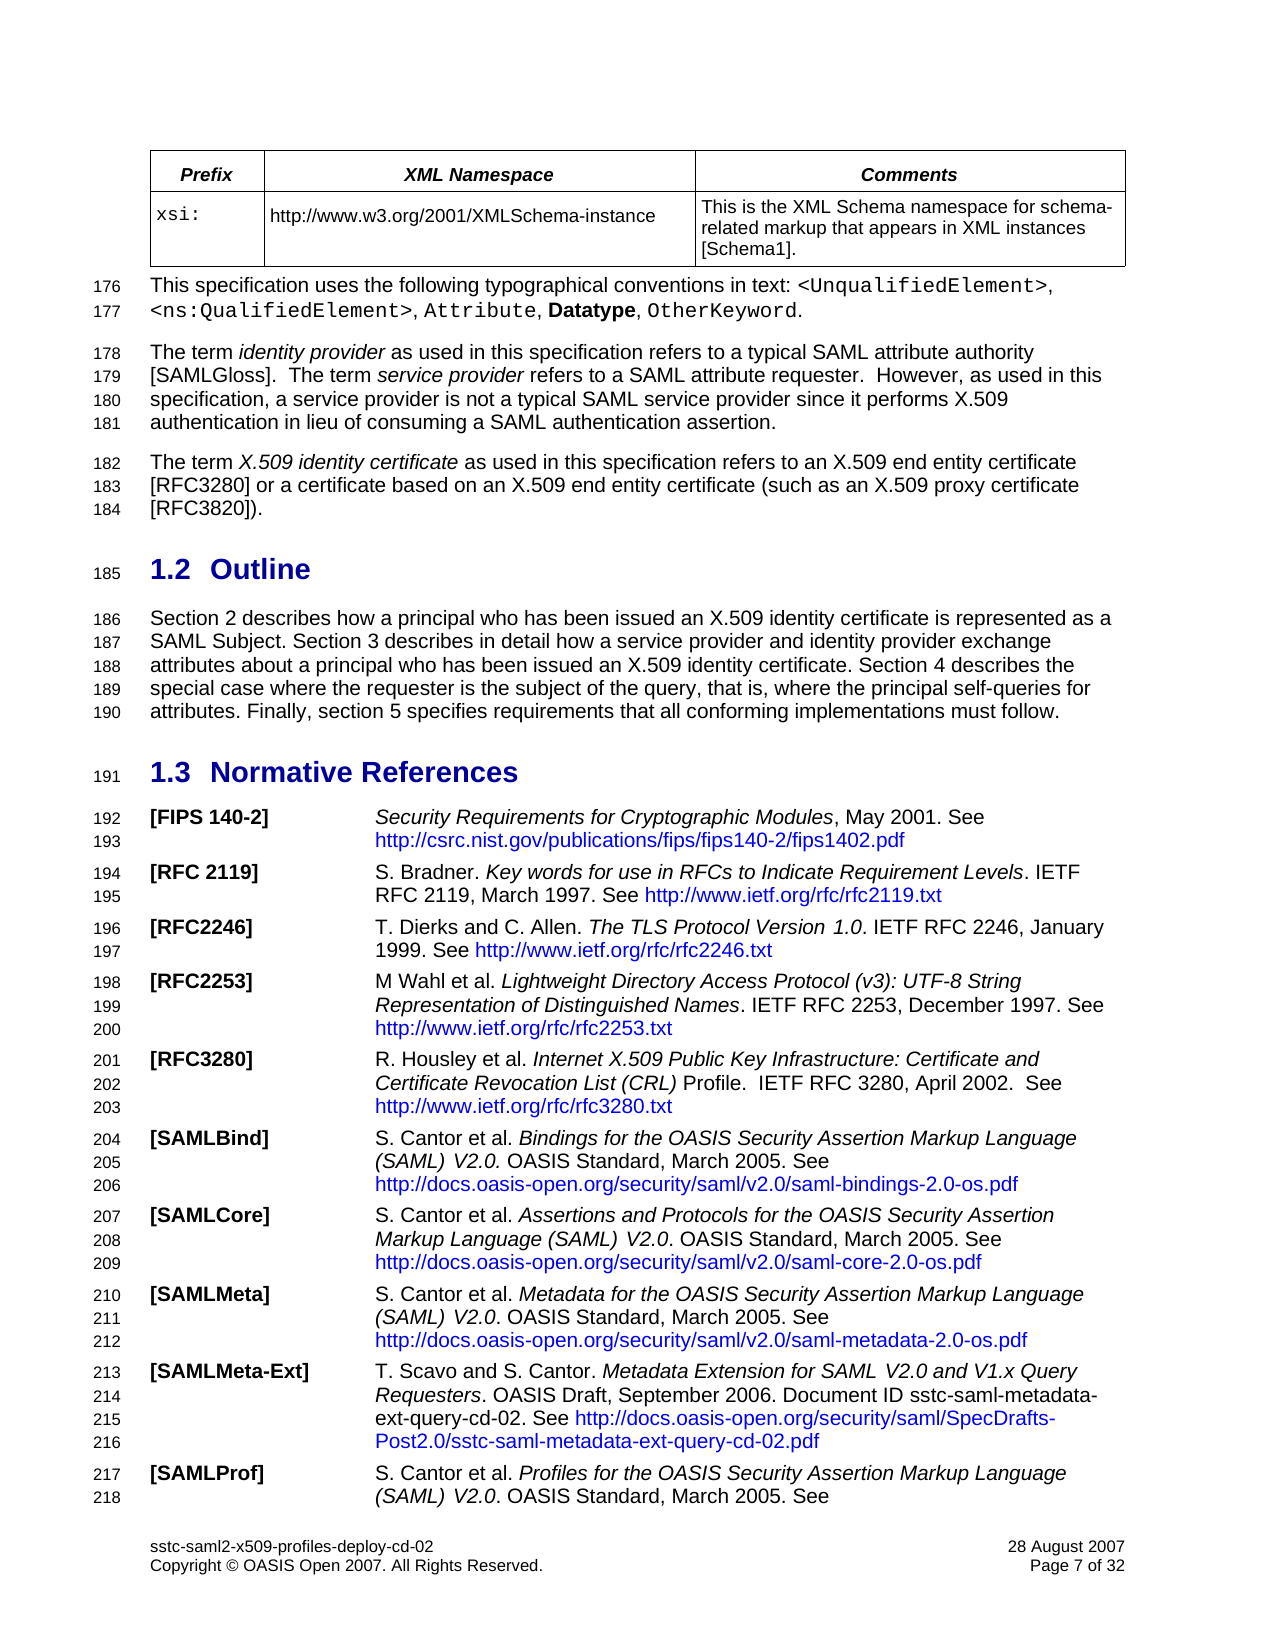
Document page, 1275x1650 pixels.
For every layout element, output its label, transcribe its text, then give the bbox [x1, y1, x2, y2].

table_cell This is the XML Schema namespace for schema-related markup that appears in XML instances [Schema1]. [696, 192, 1125, 266]
text This specification uses the following typographical conventions in text: <UnqualifiedElement>, <ns:QualifiedElement>, Attribute, Datatype, OtherKeyword. [150, 274, 1125, 324]
table_cell http://www.w3.org/2001/XMLSchema-instance [265, 192, 695, 266]
text [SAMLBind] S. Cantor et al. Bindings for the OASIS Security Assertion Markup Language (SAML) V2.0. OASIS Standard, March 2005. See http://docs.oasis-open.org/security/saml/v2.0/saml-bindings-2.0-os.pdf [150, 1126, 1125, 1196]
text [SAMLCore] S. Cantor et al. Assertions and Protocols for the OASIS Security Assertion Markup Language (SAML) V2.0. OASIS Standard, March 2005. See http://docs.oasis-open.org/security/saml/v2.0/saml-core-2.0-os.pdf [150, 1204, 1125, 1274]
text [SAMLProf] S. Cantor et al. Profiles for the OASIS Security Assertion Markup Language (SAML) V2.0. OASIS Standard, March 2005. See [150, 1461, 1125, 1508]
table_header XML Namespace [265, 151, 695, 191]
table_header Prefix [151, 151, 264, 191]
text The term identity provider as used in this specification refers to a typical SAML attribute authority [SAMLGloss]. The term service provider refers to a SAML attribute requester. However, as used in this specification, a service provider is not a typical SAML service provider since it performs X.509 authentication in lieu of consuming a SAML authentication assertion. [150, 341, 1125, 434]
text [RFC3280] R. Housley et al. Internet X.509 Public Key Infrastructure: Certificate and Certificate Revocation List (CRL) Profile. IETF RFC 3280, April 2002. See http://www.ietf.org/rfc/rfc3280.txt [150, 1048, 1125, 1118]
table_cell xsi: [151, 192, 264, 266]
text Section 2 describes how a principal who has been issued an X.509 identity certificate is represented as a SAML Subject. Section 3 describes in detail how a service provider and identity provider exchange attributes about a principal who has been issued an X.509 identity certificate. Section 4 describes the special case where the requester is the subject of the query, that is, where the principal self-queries for attributes. Finally, section 5 specifies requirements that all conforming implementations must follow. [150, 607, 1125, 723]
table_header Comments [696, 151, 1125, 191]
text The term X.509 identity certificate as used in this specification refers to an X.509 end entity certificate [RFC3280] or a certificate based on an X.509 end entity certificate (such as an X.509 proxy certificate [RFC3820]). [150, 450, 1125, 520]
text [SAMLMeta] S. Cantor et al. Metadata for the OASIS Security Assertion Markup Language (SAML) V2.0. OASIS Standard, March 2005. See http://docs.oasis-open.org/security/saml/v2.0/saml-metadata-2.0-os.pdf [150, 1282, 1125, 1352]
subtitle Normative References [150, 756, 1125, 789]
text [FIPS 140-2] Security Requirements for Cryptographic Modules, May 2001. See http://csrc.nist.gov/publications/fips/fips140-2/fips1402.pdf [150, 806, 1125, 852]
text [SAMLMeta-Ext] T. Scavo and S. Cantor. Metadata Extension for SAML V2.0 and V1.x Query Requesters. OASIS Draft, September 2006. Document ID sstc-saml-metadata-ext-query-cd-02. See http://docs.oasis-open.org/security/saml/SpecDrafts-Post2.0/sstc-saml-metadata-ext-query-cd-02.pdf [150, 1360, 1125, 1453]
text [RFC2253] M Wahl et al. Lightweight Directory Access Protocol (v3): UTF-8 String Representation of Distinguished Names. IETF RFC 2253, December 1997. See http://www.ietf.org/rfc/rfc2253.txt [150, 970, 1125, 1040]
subtitle Outline [150, 553, 1125, 586]
text [RFC2246] T. Dierks and C. Allen. The TLS Protocol Version 1.0. IETF RFC 2246, January 1999. See http://www.ietf.org/rfc/rfc2246.txt [150, 915, 1125, 962]
text [RFC 2119] S. Bradner. Key words for use in RFCs to Indicate Requirement Levels. IETF RFC 2119, March 1997. See http://www.ietf.org/rfc/rfc2119.txt [150, 861, 1125, 907]
